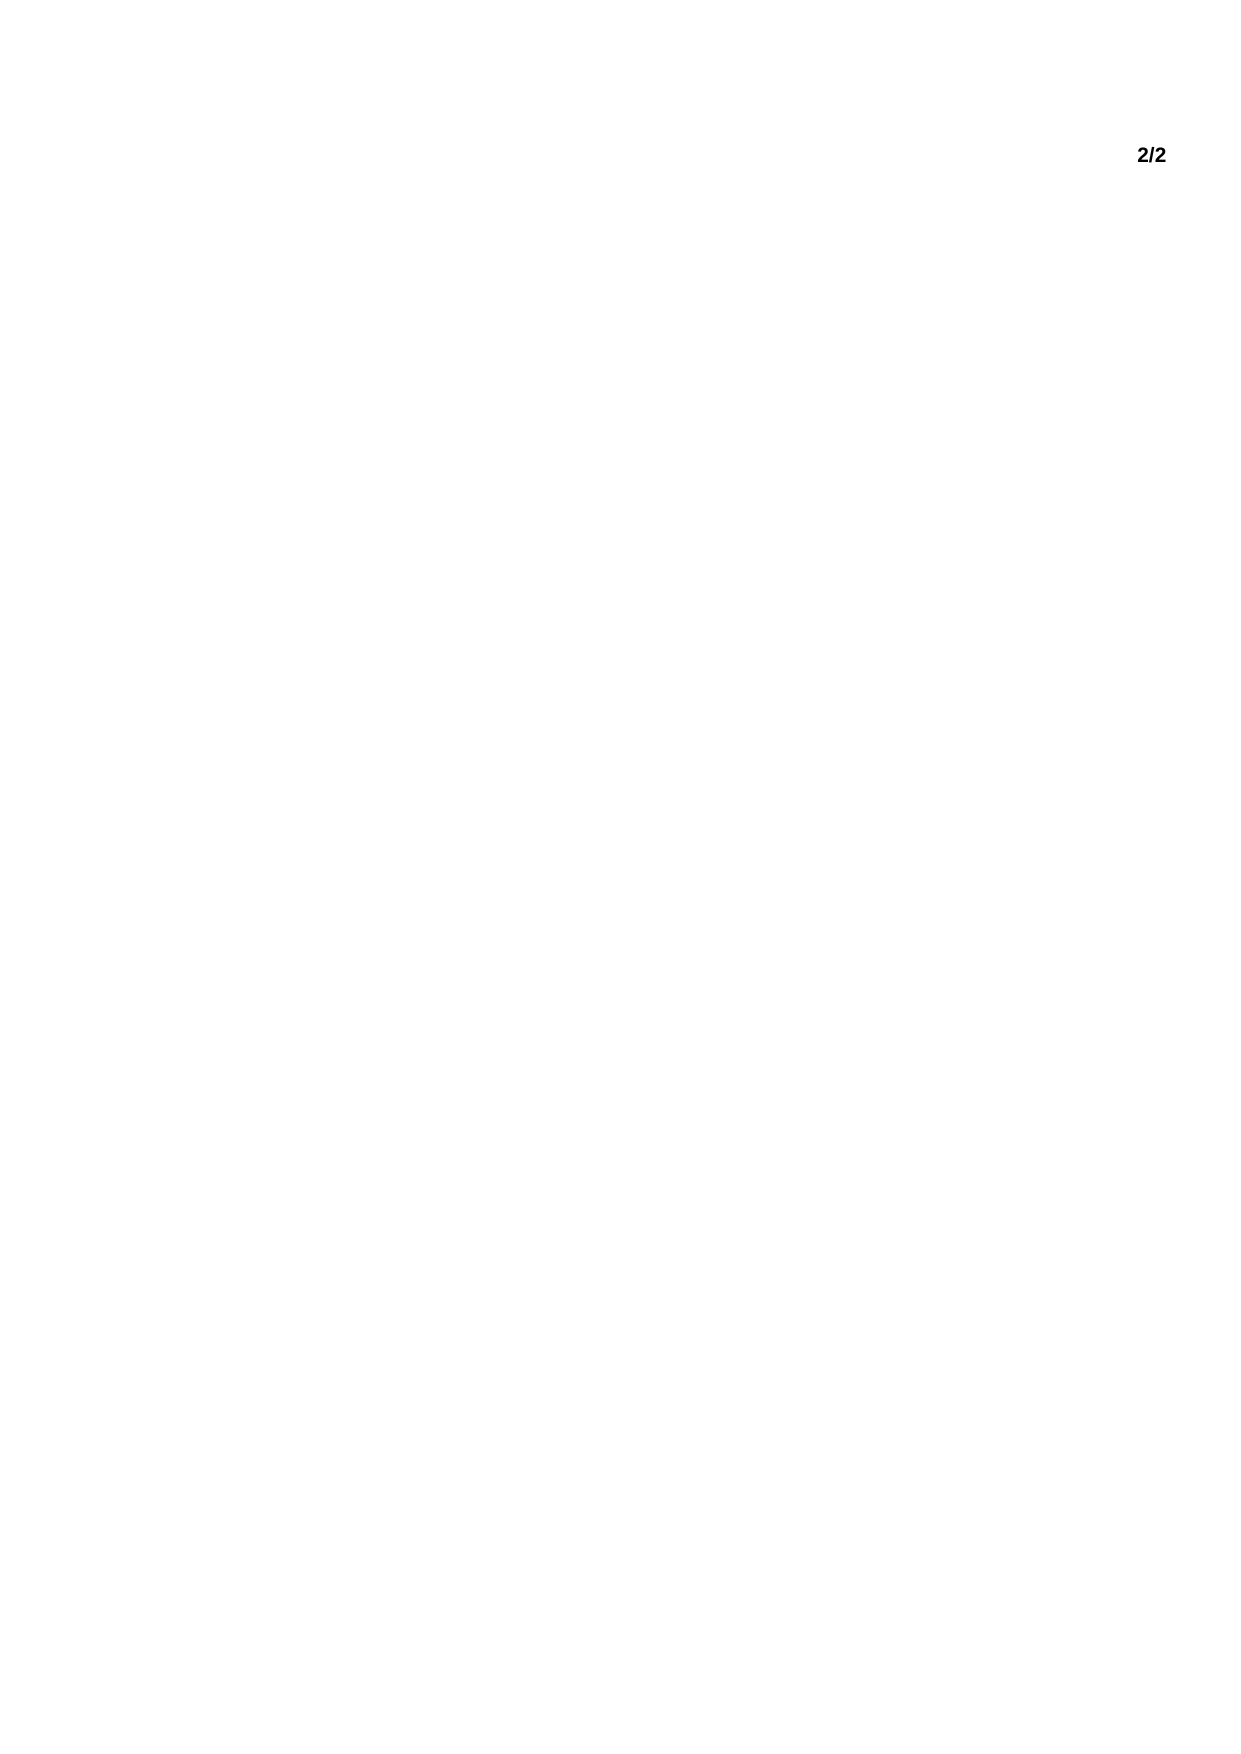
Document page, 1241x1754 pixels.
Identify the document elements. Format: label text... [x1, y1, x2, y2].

text 2/2 [89, 143, 1166, 167]
